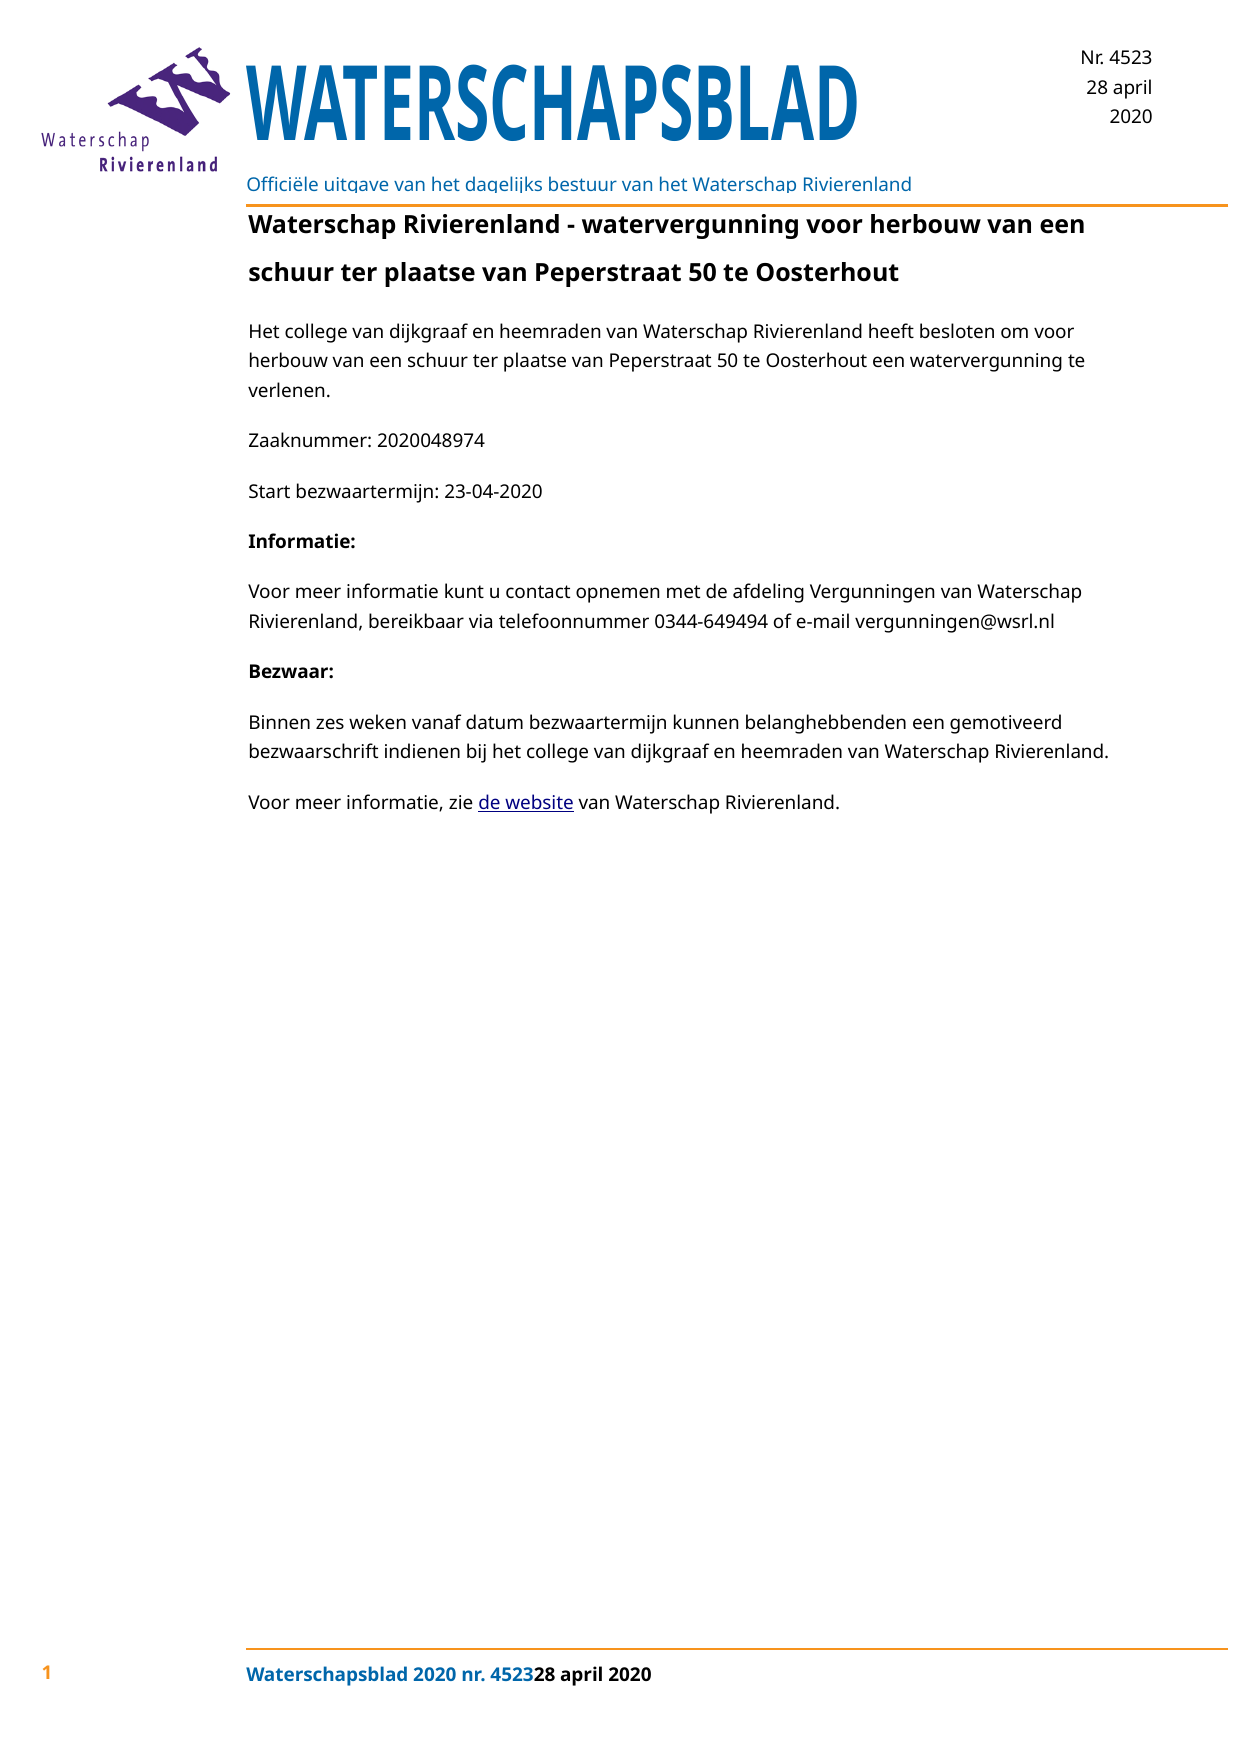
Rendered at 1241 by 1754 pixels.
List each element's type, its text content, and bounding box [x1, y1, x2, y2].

text Binnen zes weken vanaf datum bezwaartermijn kunnen belanghebbenden een gemotiveerd bezwaarschrift indienen bij het college van dijkgraaf en heemraden van Waterschap Rivierenland. [248, 709, 1152, 764]
text Voor meer informatie kunt u contact opnemen met de afdeling Vergunningen van Waterschap Rivierenland, bereikbaar via telefoonnummer 0344-649494 of e-mail vergunningen@wsrl.nl [248, 579, 1152, 634]
text Het college van dijkgraaf en heemraden van Waterschap Rivierenland heeft besloten om voor herbouw van een schuur ter plaatse van Peperstraat 50 te Oosterhout een watervergunning te verlenen. [248, 318, 1152, 403]
text Bezwaar: [248, 659, 1152, 684]
text Start bezwaartermijn: 23-04-2020 [248, 478, 1152, 504]
picture [41, 47, 231, 172]
text Informatie: [248, 528, 1152, 554]
text Zaaknummer: 2020048974 [248, 427, 1152, 453]
text Waterschap Rivierenland - watervergunning voor herbouw van een schuur ter plaatse van Peperstraat 50 te Oosterhout [248, 207, 1152, 288]
text Voor meer informatie, zie de website van Waterschap Rivierenland. [248, 789, 1152, 815]
